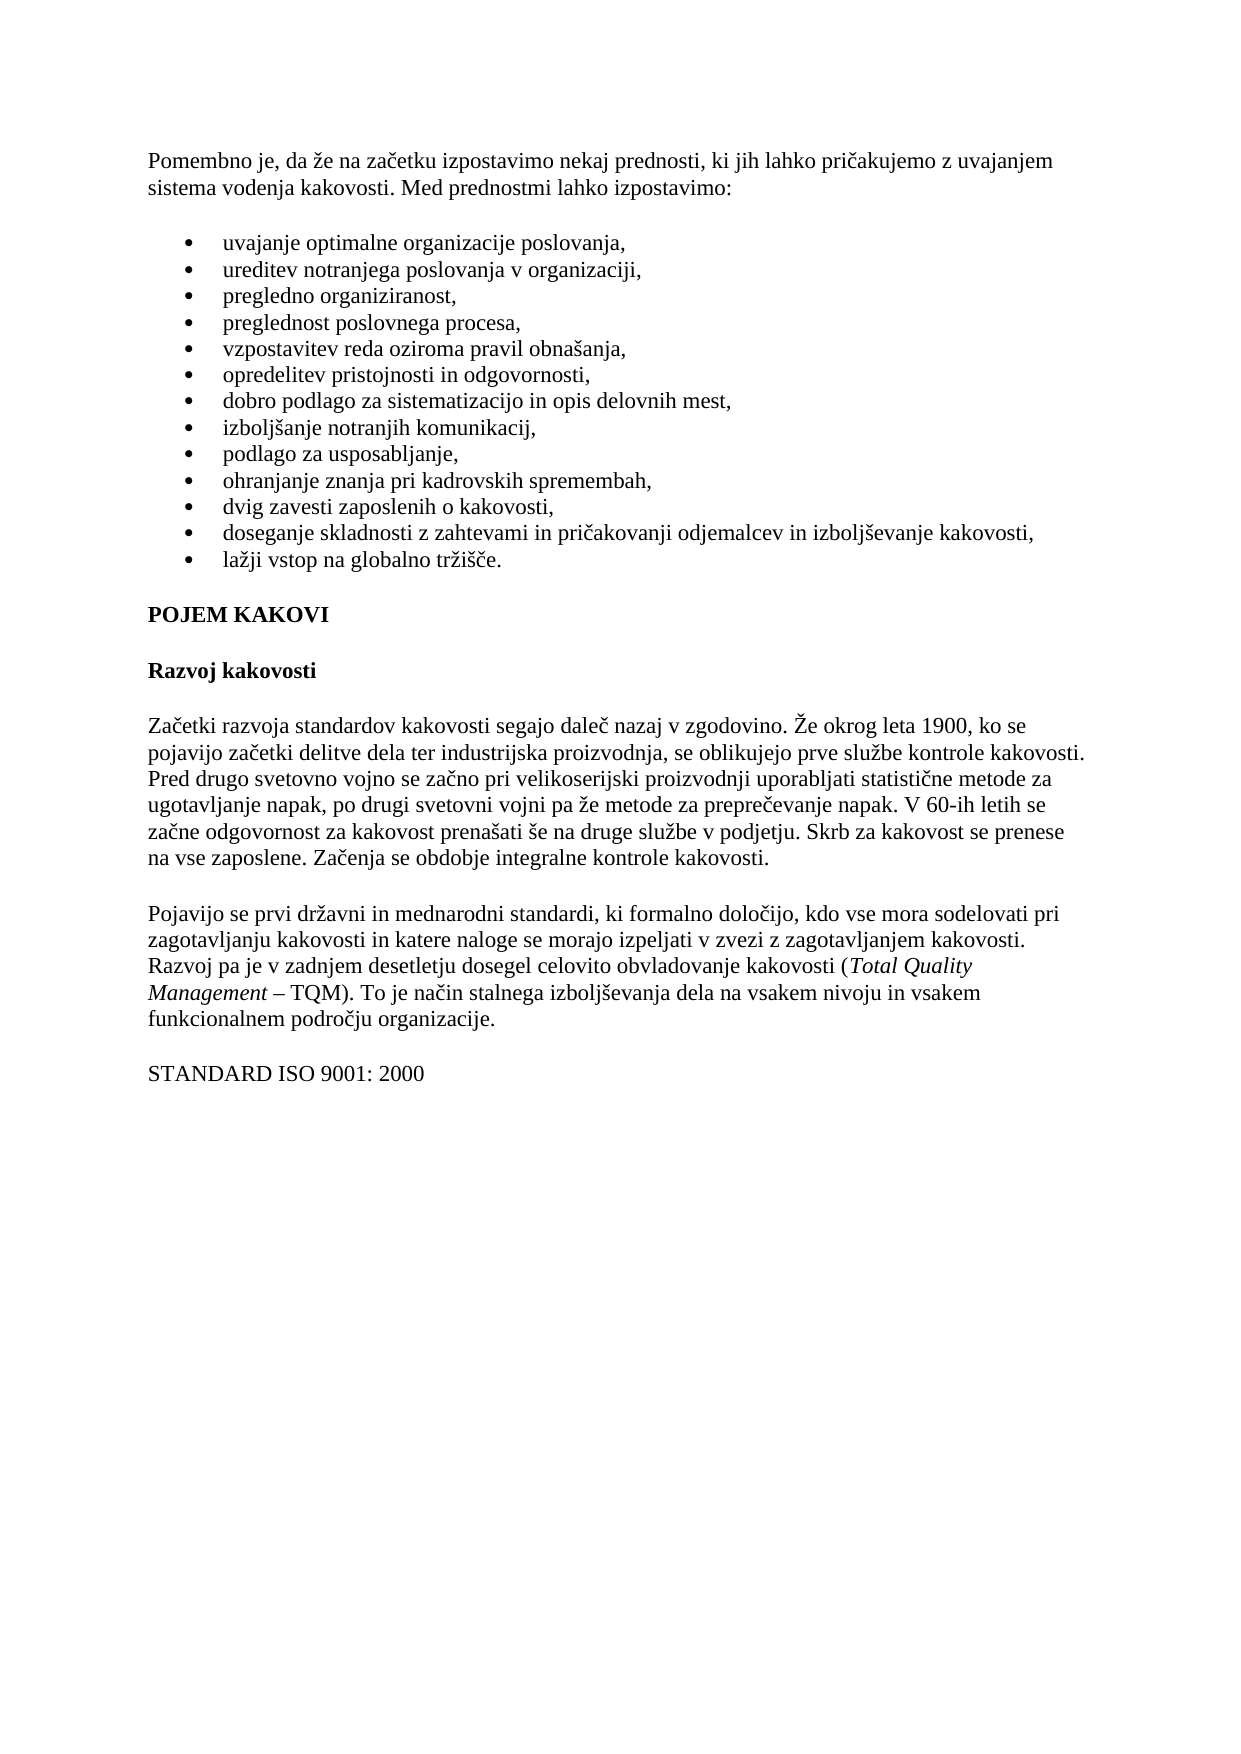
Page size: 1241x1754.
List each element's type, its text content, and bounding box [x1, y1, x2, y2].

list doseganje skladnosti z zahtevami in pričakovanji odjemalcev in izboljševanje kakovosti, [185, 519, 1093, 546]
text Pomembno je, da že na začetku izpostavimo nekaj prednosti, ki jih lahko pričakujemo z uvajanjem sistema vodenja kakovosti. Med prednostmi lahko izpostavimo: [148, 148, 1093, 200]
text Pojavijo se prvi državni in mednarodni standardi, ki formalno določijo, kdo vse mora sodelovati pri zagotavljanju kakovosti in katere naloge se morajo izpeljati v zvezi z zagotavljanjem kakovosti. Razvoj pa je v zadnjem desetletju dosegel celovito obvladovanje kakovosti (Total Quality Management – TQM). To je način stalnega izboljševanja dela na vsakem nivoju in vsakem funkcionalnem področju organizacije. [148, 899, 1093, 1031]
subtitle POJEM KAKOVI [148, 601, 1093, 628]
list izboljšanje notranjih komunikacij, [185, 414, 1093, 440]
subtitle Razvoj kakovosti [148, 657, 1093, 683]
list uvajanje optimalne organizacije poslovanja, [185, 229, 1093, 256]
list podlago za usposabljanje, [185, 440, 1093, 467]
list preglednost poslovnega procesa, [185, 308, 1093, 335]
text Začetki razvoja standardov kakovosti segajo daleč nazaj v zgodovino. Že okrog leta 1900, ko se pojavijo začetki delitve dela ter industrijska proizvodnja, se oblikujejo prve službe kontrole kakovosti. Pred drugo svetovno vojno se začno pri velikoserijski proizvodnji uporabljati statistične metode za ugotavljanje napak, po drugi svetovni vojni pa že metode za preprečevanje napak. V 60-ih letih se začne odgovornost za kakovost prenašati še na druge službe v podjetju. Skrb za kakovost se prenese na vse zaposlene. Začenja se obdobje integralne kontrole kakovosti. [148, 712, 1093, 870]
list lažji vstop na globalno tržišče. [185, 546, 1093, 572]
list ohranjanje znanja pri kadrovskih spremembah, [185, 467, 1093, 493]
list dobro podlago za sistematizacijo in opis delovnih mest, [185, 388, 1093, 414]
list pregledno organiziranost, [185, 282, 1093, 308]
list ureditev notranjega poslovanja v organizaciji, [185, 256, 1093, 282]
list dvig zavesti zaposlenih o kakovosti, [185, 493, 1093, 519]
list vzpostavitev reda oziroma pravil obnašanja, [185, 335, 1093, 361]
list opredelitev pristojnosti in odgovornosti, [185, 361, 1093, 388]
subtitle STANDARD ISO 9001: 2000 [148, 1061, 1093, 1087]
